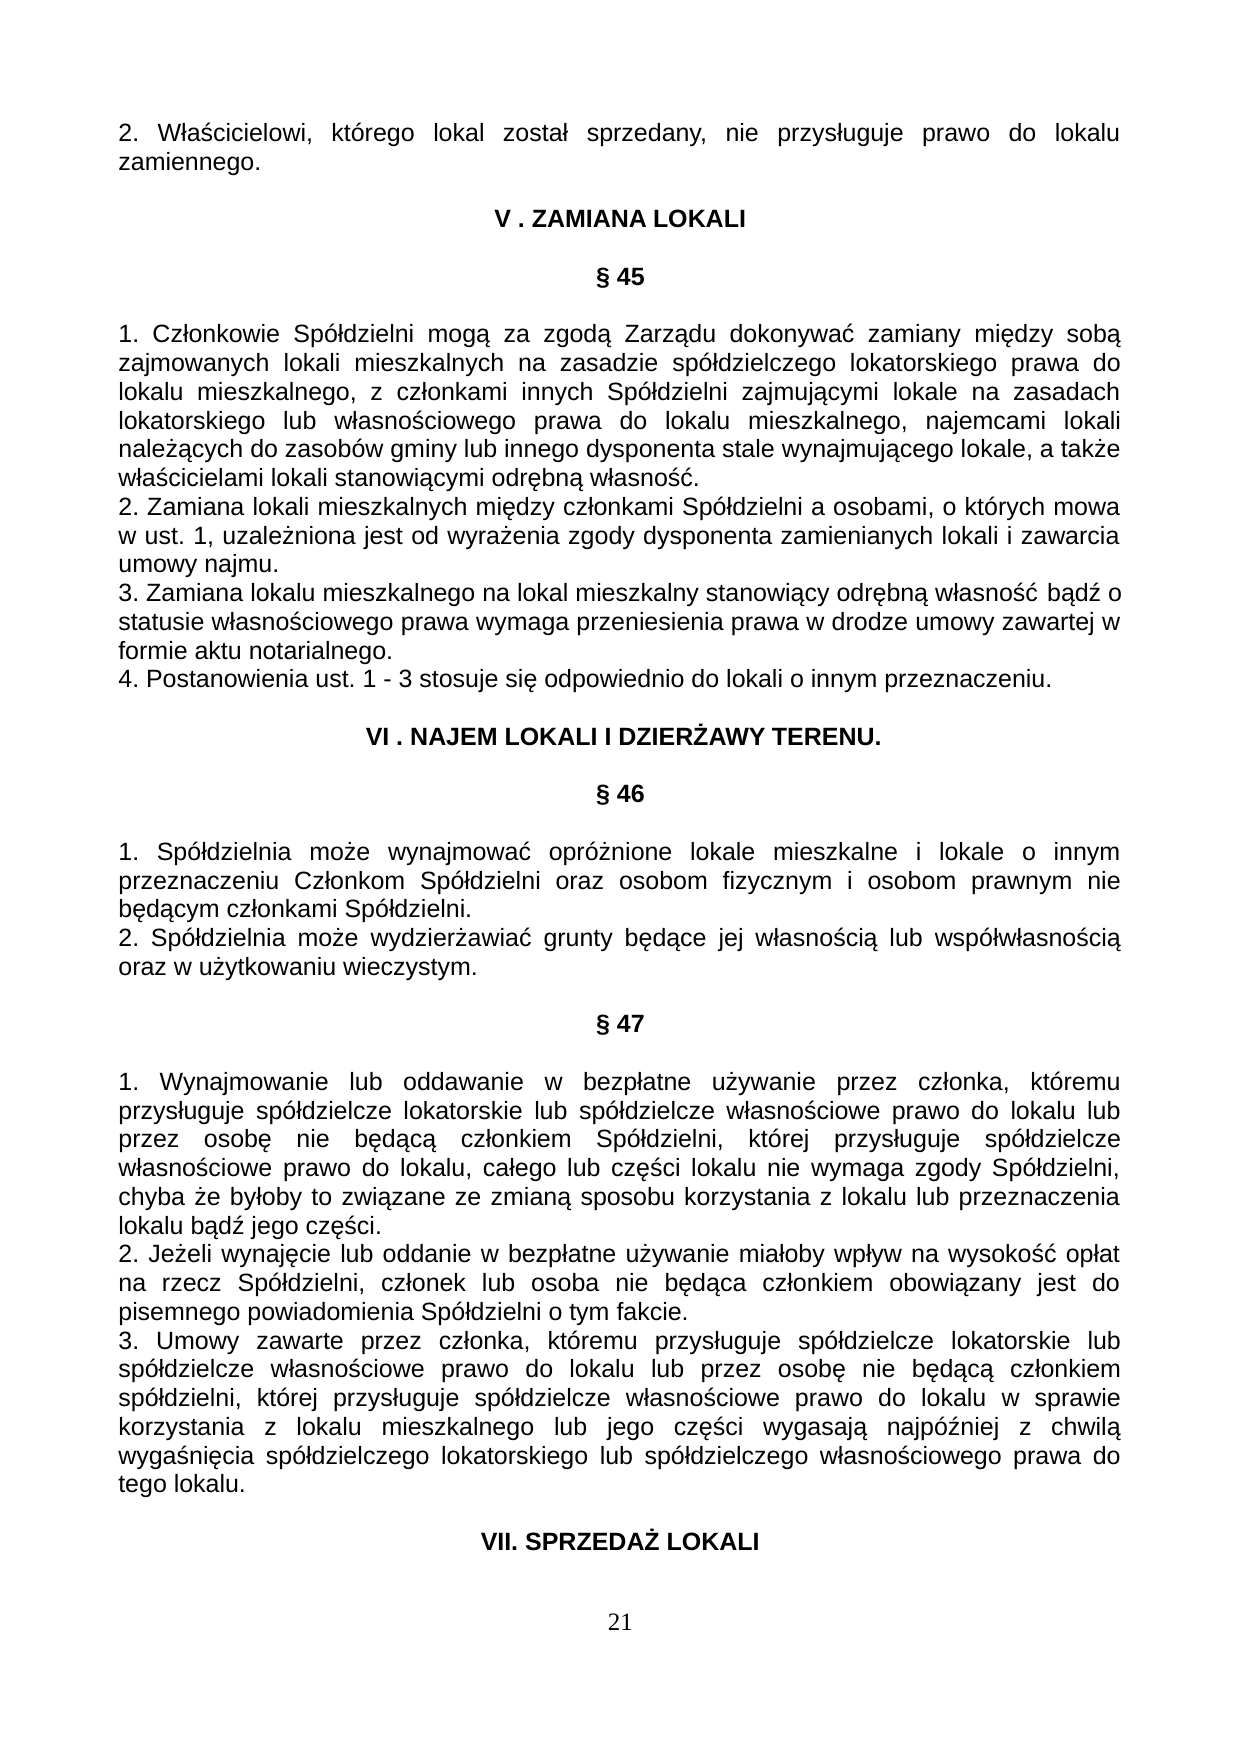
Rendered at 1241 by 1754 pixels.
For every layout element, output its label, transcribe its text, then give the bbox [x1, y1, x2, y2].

text § 45 [118, 262, 1122, 291]
text VI . NAJEM LOKALI I DZIERŻAWY TERENU. [118, 722, 1122, 751]
text § 47 [118, 1009, 1122, 1038]
text 1. Spółdzielnia może wynajmować opróżnione lokale mieszkalne i lokale o innym przeznaczeniu Członkom Spółdzielni oraz osobom fizycznym i osobom prawnym nie będącym członkami Spółdzielni. [118, 837, 1122, 923]
text 1. Wynajmowanie lub oddawanie w bezpłatne używanie przez członka, któremu przysługuje spółdzielcze lokatorskie lub spółdzielcze własnościowe prawo do lokalu lub przez osobę nie będącą członkiem Spółdzielni, której przysługuje spółdzielcze własnościowe prawo do lokalu, całego lub części lokalu nie wymaga zgody Spółdzielni, chyba że byłoby to związane ze zmianą sposobu korzystania z lokalu lub przeznaczenia lokalu bądź jego części. [118, 1067, 1122, 1239]
text 2. Właścicielowi, którego lokal został sprzedany, nie przysługuje prawo do lokalu zamiennego. [118, 118, 1122, 176]
text 3. Zamiana lokalu mieszkalnego na lokal mieszkalny stanowiący odrębną własność bądź o statusie własnościowego prawa wymaga przeniesienia prawa w drodze umowy zawartej w formie aktu notarialnego. [118, 578, 1122, 664]
text 2. Spółdzielnia może wydzierżawiać grunty będące jej własnością lub współwłasnością oraz w użytkowaniu wieczystym. [118, 923, 1122, 981]
text VII. SPRZEDAŻ LOKALI [118, 1527, 1122, 1556]
text 3. Umowy zawarte przez członka, któremu przysługuje spółdzielcze lokatorskie lub spółdzielcze własnościowe prawo do lokalu lub przez osobę nie będącą członkiem spółdzielni, której przysługuje spółdzielcze własnościowe prawo do lokalu w sprawie korzystania z lokalu mieszkalnego lub jego części wygasają najpóźniej z chwilą wygaśnięcia spółdzielczego lokatorskiego lub spółdzielczego własnościowego prawa do tego lokalu. [118, 1326, 1122, 1498]
text 2. Zamiana lokali mieszkalnych między członkami Spółdzielni a osobami, o których mowa w ust. 1, uzależniona jest od wyrażenia zgody dysponenta zamienianych lokali i zawarcia umowy najmu. [118, 492, 1122, 578]
text V . ZAMIANA LOKALI [118, 204, 1122, 233]
text § 46 [118, 779, 1122, 808]
text 1. Członkowie Spółdzielni mogą za zgodą Zarządu dokonywać zamiany między sobą zajmowanych lokali mieszkalnych na zasadzie spółdzielczego lokatorskiego prawa do lokalu mieszkalnego, z członkami innych Spółdzielni zajmującymi lokale na zasadach lokatorskiego lub własnościowego prawa do lokalu mieszkalnego, najemcami lokali należących do zasobów gminy lub innego dysponenta stale wynajmującego lokale, a także właścicielami lokali stanowiącymi odrębną własność. [118, 319, 1122, 492]
text 4. Postanowienia ust. 1 - 3 stosuje się odpowiednio do lokali o innym przeznaczeniu. [118, 664, 1122, 693]
text 2. Jeżeli wynajęcie lub oddanie w bezpłatne używanie miałoby wpływ na wysokość opłat na rzecz Spółdzielni, członek lub osoba nie będąca członkiem obowiązany jest do pisemnego powiadomienia Spółdzielni o tym fakcie. [118, 1239, 1122, 1326]
